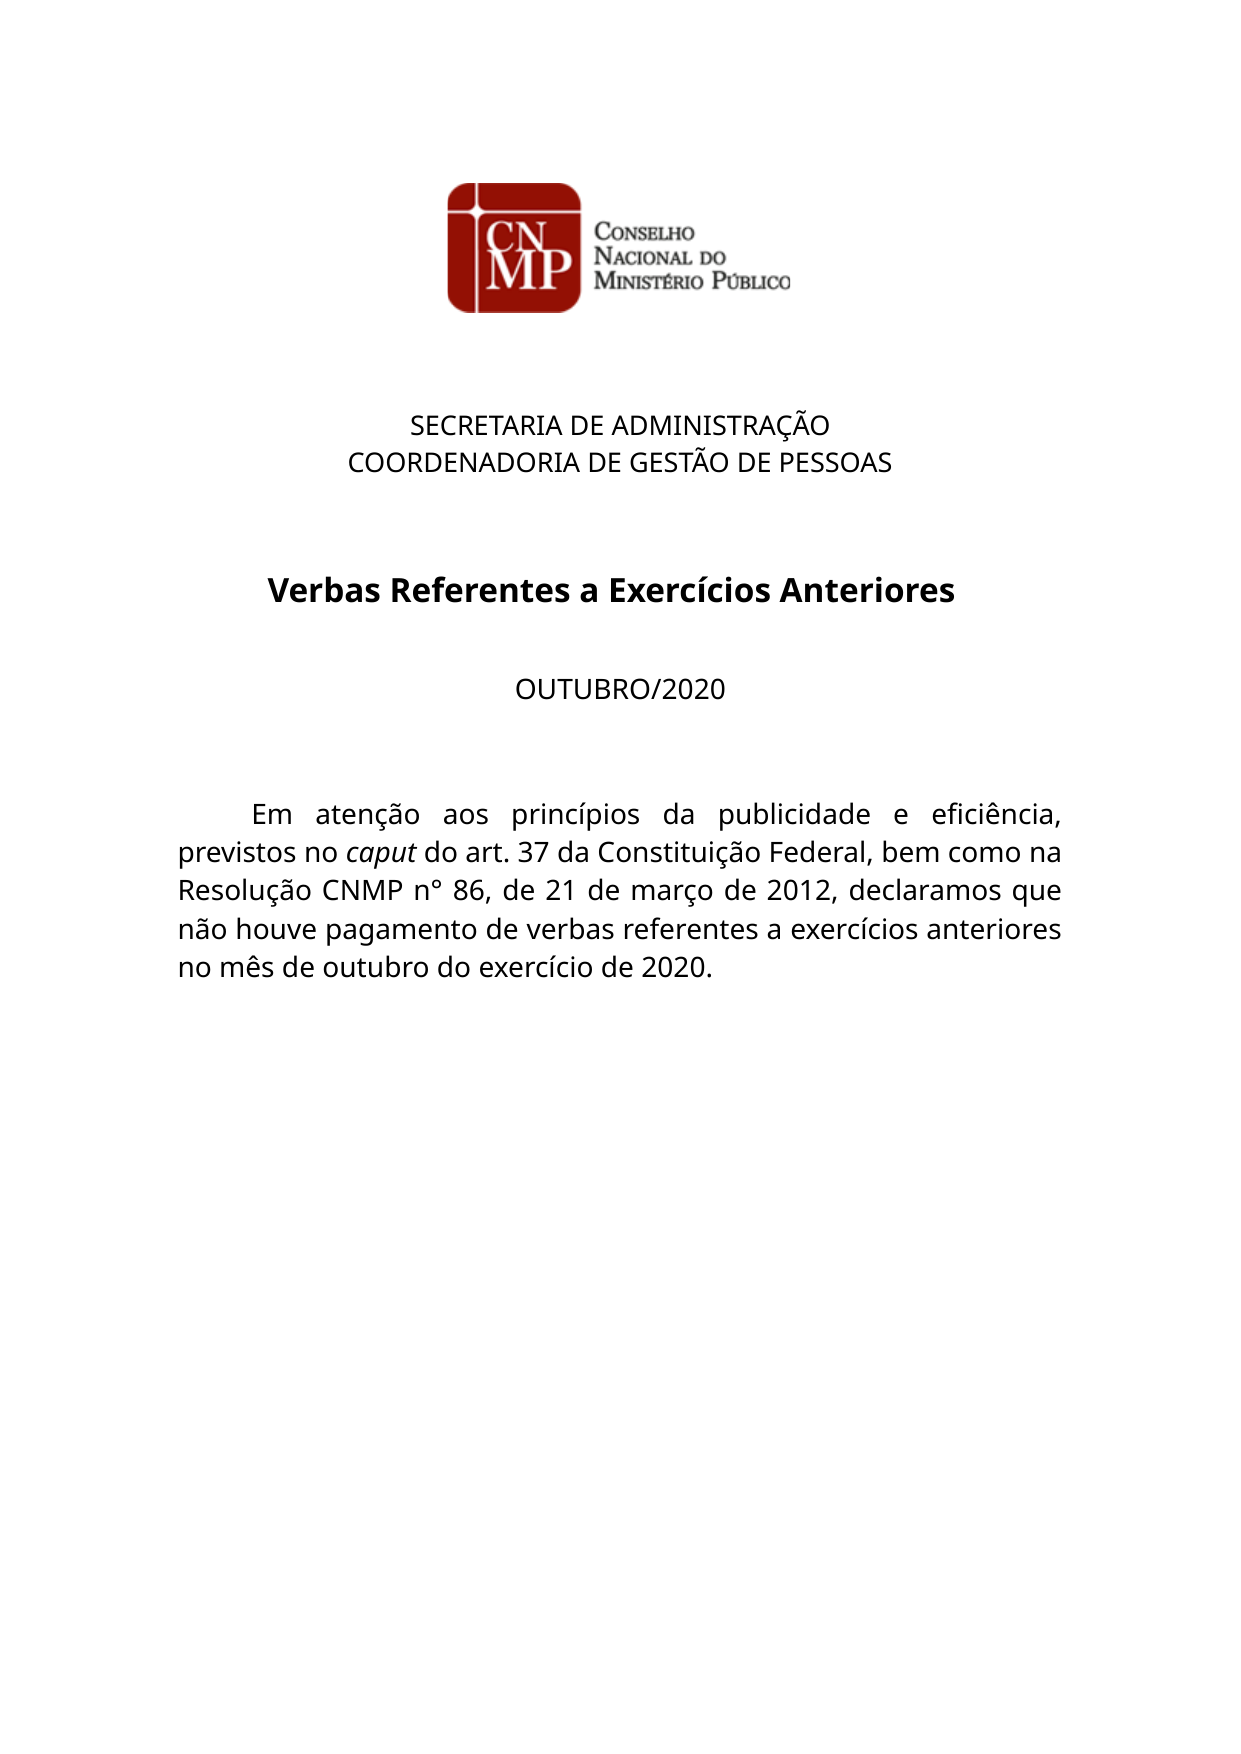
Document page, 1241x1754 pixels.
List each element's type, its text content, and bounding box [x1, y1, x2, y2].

text Em atenção aos princípios da publicidade e eficiência, previstos no caput do art. 37 da Constituição Federal, bem como na Resolução CNMP n° 86, de 21 de março de 2012, declaramos que não houve pagamento de verbas referentes a exercícios anteriores no mês de outubro do exercício de 2020. [177, 794, 1063, 986]
text COORDENADORIA DE GESTÃO DE PESSOAS [177, 443, 1063, 480]
text Verbas Referentes a Exercícios Anteriores [177, 567, 1063, 612]
text SECRETARIA DE ADMINISTRAÇÃO [177, 407, 1063, 443]
text OUTUBRO/2020 [177, 669, 1063, 708]
